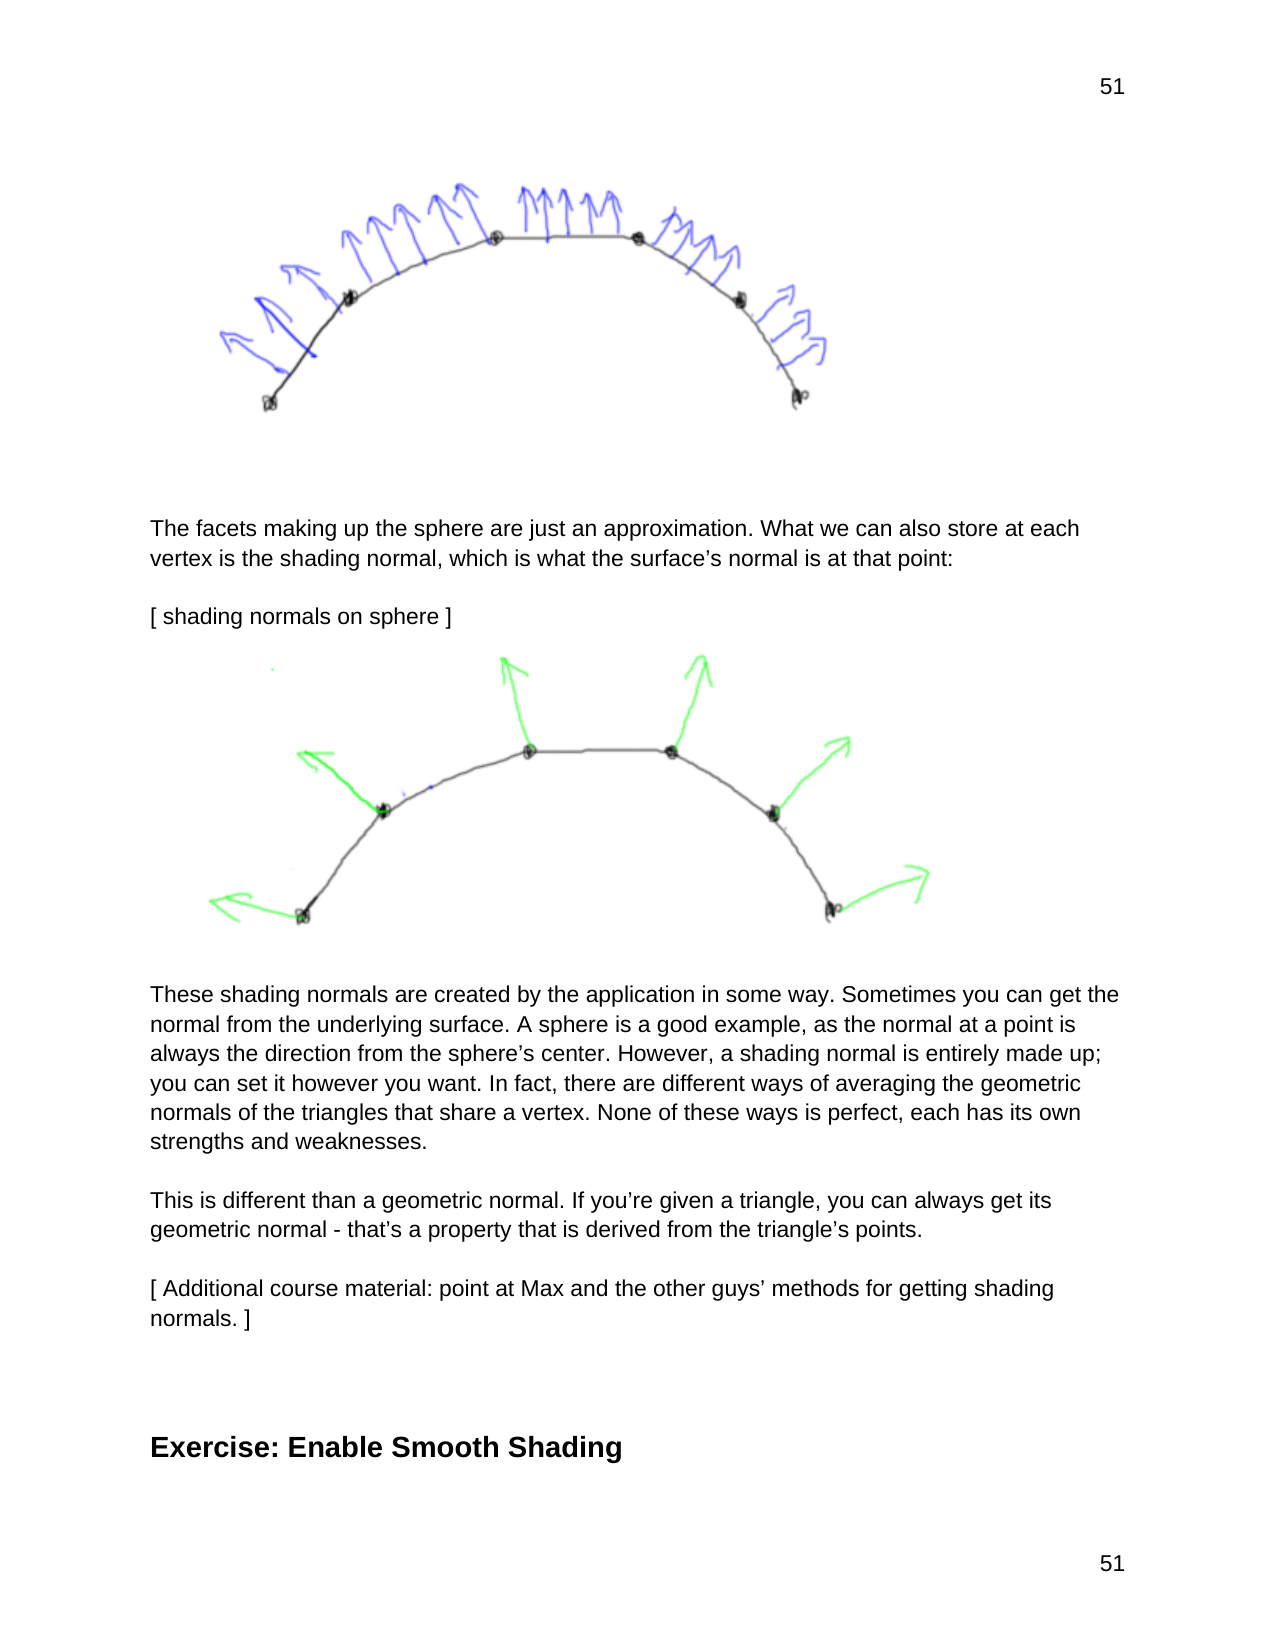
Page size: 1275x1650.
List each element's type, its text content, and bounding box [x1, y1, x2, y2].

text [ shading normals on sphere ] [150, 604, 1125, 630]
picture [150, 633, 943, 949]
text These shading normals are created by the application in some way. Sometimes you can get the normal from the underlying surface. A sphere is a good example, as the normal at a point is always the direction from the sphere’s center. However, a shading normal is entirely made up; you can set it however you want. In fact, there are different ways of averaging the geometric normals of the triangles that share a vertex. None of these ways is perfect, each has its own strengths and weaknesses. [150, 982, 1125, 1155]
picture [150, 150, 858, 483]
subtitle Exercise: Enable Smooth Shading [150, 1431, 1125, 1463]
text The facets making up the sphere are just an approximation. What we can also store at each vertex is the shading normal, which is what the surface’s normal is at that point: [150, 516, 1125, 571]
text [ Additional course material: point at Max and the other guys’ methods for getting shading normals. ] [150, 1276, 1125, 1331]
text This is different than a geometric normal. If you’re given a triangle, you can always get its geometric normal - that’s a property that is derived from the triangle’s points. [150, 1188, 1125, 1243]
